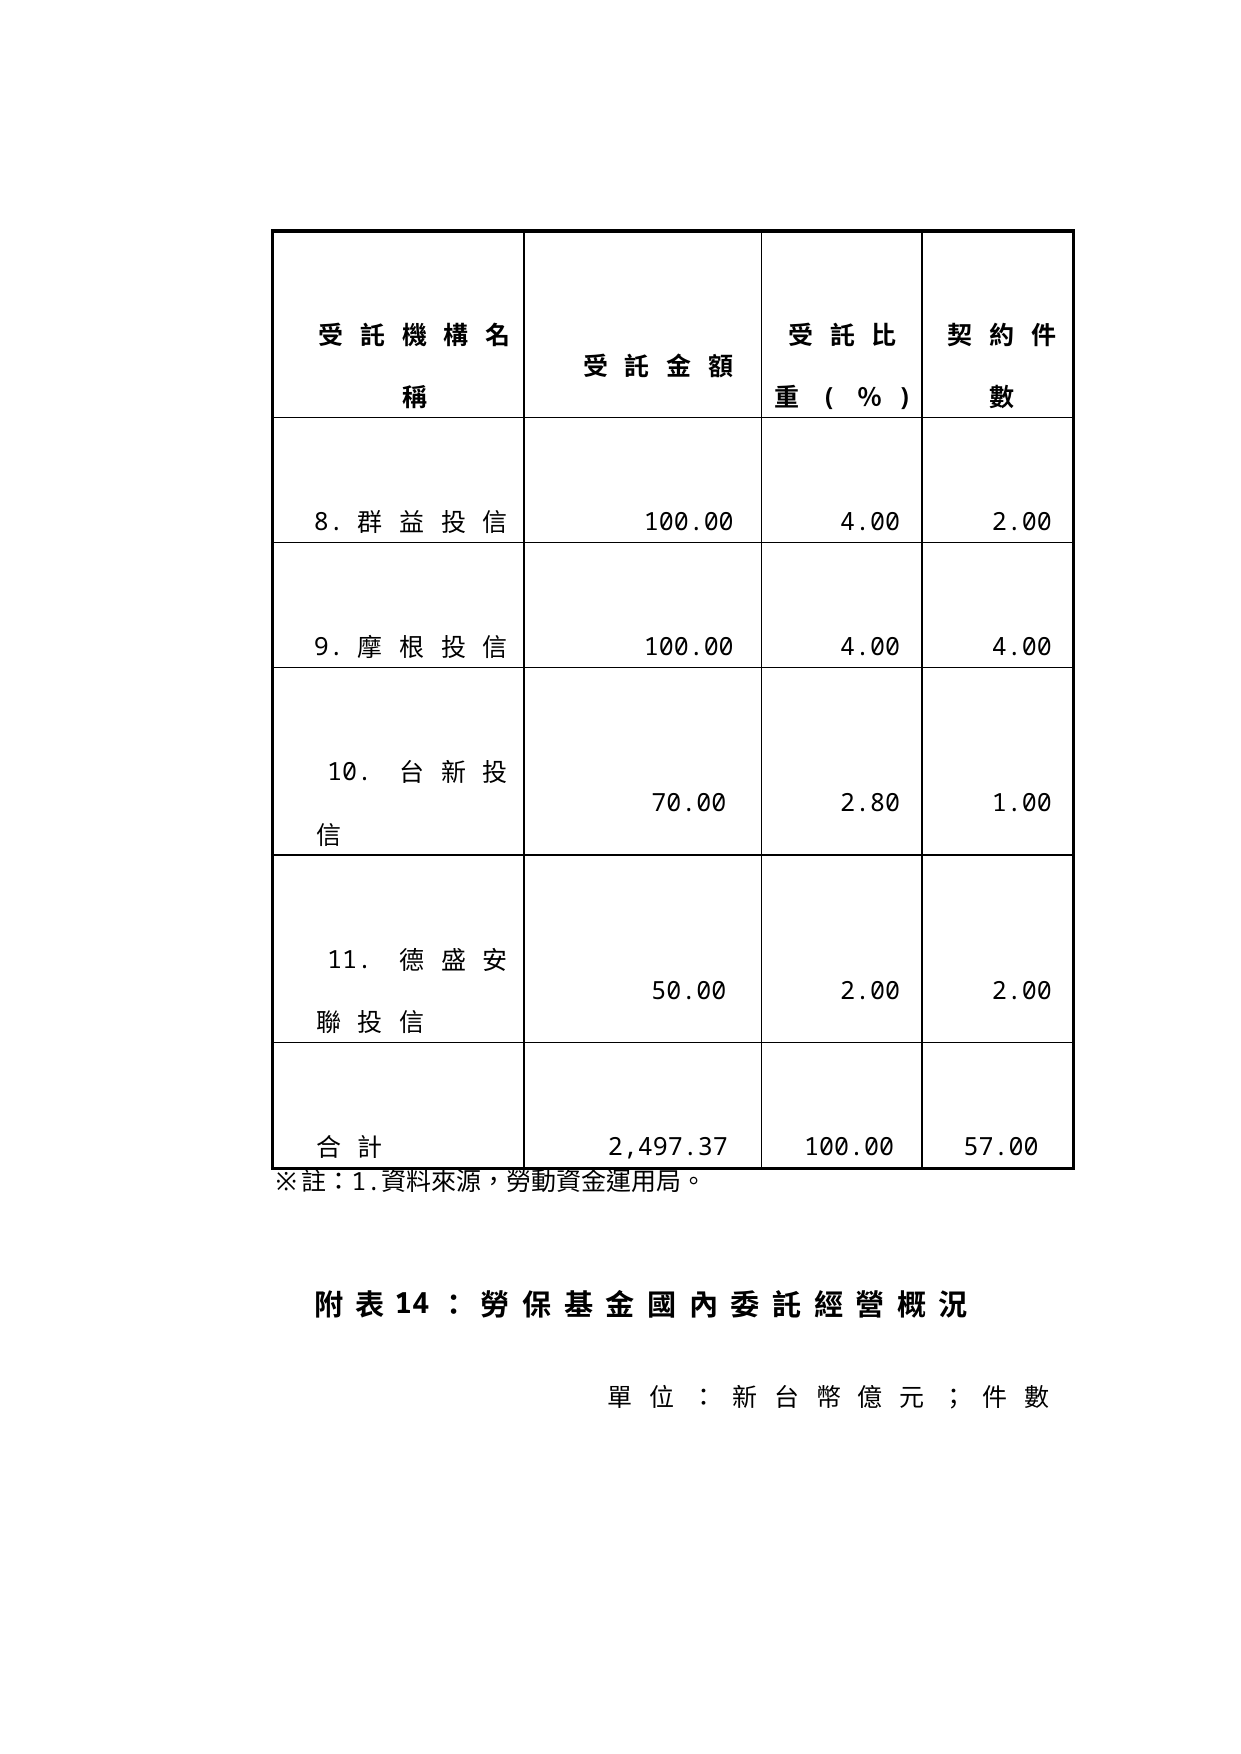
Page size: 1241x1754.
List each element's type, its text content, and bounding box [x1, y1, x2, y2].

table_cell 2.80 [762, 668, 921, 854]
table_cell 2,497.37 [525, 1043, 761, 1167]
table_cell 100.00 [762, 1043, 921, 1167]
table_header 受託金額 [525, 233, 761, 417]
table_cell 100.00 [525, 418, 761, 542]
table_header 受託比重(％) [762, 233, 921, 417]
table_cell 70.00 [525, 668, 761, 854]
table_cell 2.00 [762, 856, 921, 1042]
table_cell 4.00 [923, 543, 1072, 667]
table_cell 2.00 [923, 418, 1072, 542]
table_cell 9.摩根投信 [274, 543, 523, 667]
table_cell 4.00 [762, 418, 921, 542]
table_header 契約件數 [923, 233, 1072, 417]
table_cell 8.群益投信 [274, 418, 523, 542]
table_cell 1.00 [923, 668, 1072, 854]
text ※註：1.資料來源，勞動資金運用局。 [271, 1170, 1063, 1195]
table_cell 57.00 [923, 1043, 1072, 1167]
table_cell 2.00 [923, 856, 1072, 1042]
table_header 受託機構名稱 [274, 233, 523, 417]
text 附表14：勞保基金國內委託經營概況 [212, 1229, 1058, 1354]
table_cell 100.00 [525, 543, 761, 667]
text 單位：新台幣億元；件數 [183, 1354, 1058, 1417]
table_cell 11.德盛安聯投信 [274, 856, 523, 1042]
table_cell 合計 [274, 1043, 523, 1167]
table_cell 10.台新投信 [274, 668, 523, 854]
table_cell 4.00 [762, 543, 921, 667]
table_cell 50.00 [525, 856, 761, 1042]
